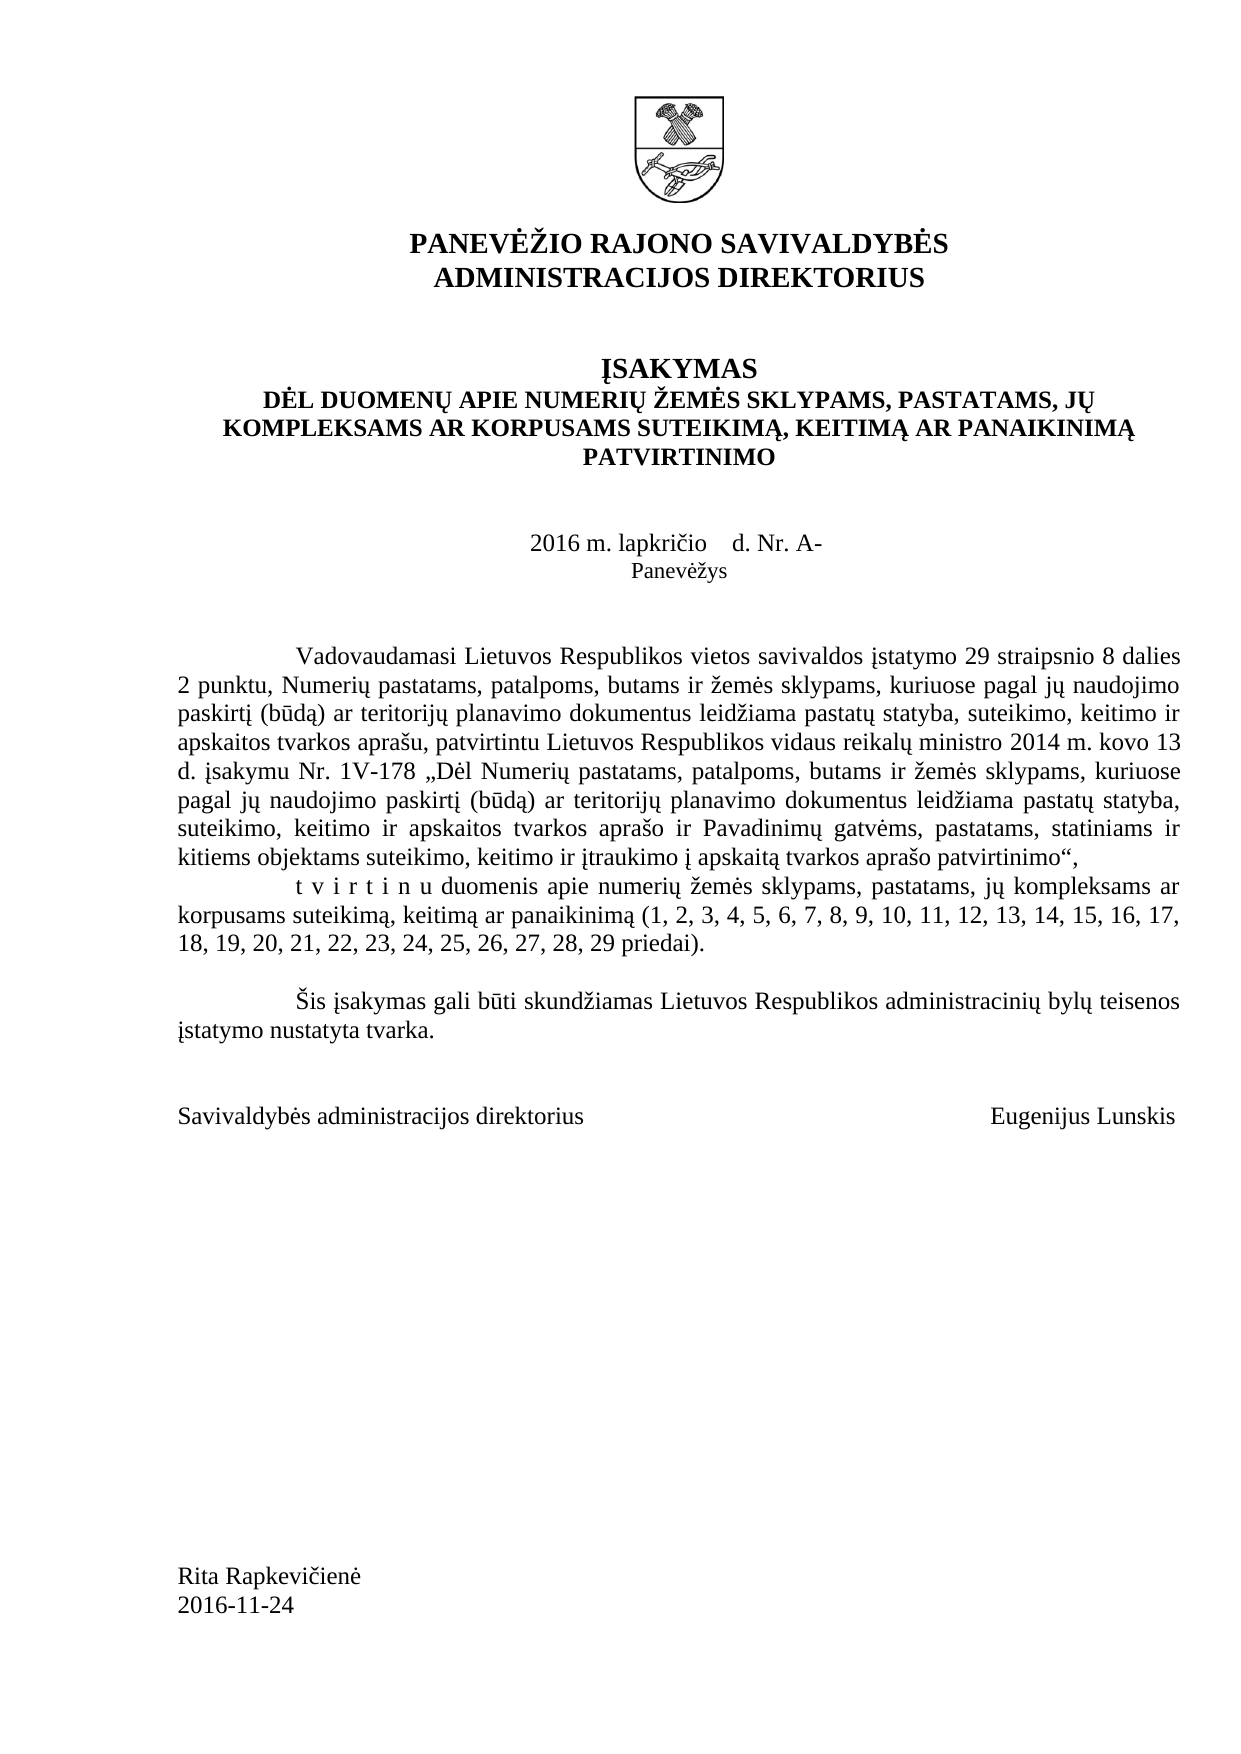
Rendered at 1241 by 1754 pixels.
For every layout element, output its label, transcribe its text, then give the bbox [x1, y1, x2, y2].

text Vadovaudamasi Lietuvos Respublikos vietos savivaldos įstatymo 29 straipsnio 8 dalies 2 punktu, Numerių pastatams, patalpoms, butams ir žemės sklypams, kuriuose pagal jų naudojimo paskirtį (būdą) ar teritorijų planavimo dokumentus leidžiama pastatų statyba, suteikimo, keitimo ir apskaitos tvarkos aprašu, patvirtintu Lietuvos Respublikos vidaus reikalų ministro 2014 m. kovo 13 d. įsakymu Nr. 1V-178 „Dėl Numerių pastatams, patalpoms, butams ir žemės sklypams, kuriuose pagal jų naudojimo paskirtį (būdą) ar teritorijų planavimo dokumentus leidžiama pastatų statyba, suteikimo, keitimo ir apskaitos tvarkos aprašo ir Pavadinimų gatvėms, pastatams, statiniams ir kitiems objektams suteikimo, keitimo ir įtraukimo į apskaitą tvarkos aprašo patvirtinimo“, [177, 641, 1181, 871]
text Savivaldybės administracijos direktorius Eugenijus Lunskis [177, 1101, 1181, 1130]
text DĖL DUOMENŲ APIE NUMERIŲ ŽEMĖS SKLYPAMS, PASTATAMS, JŲ KOMPLEKSAMS AR KORPUSAMS SUTEIKIMĄ, KEITIMĄ AR PANAIKINIMĄ PATVIRTINIMO [177, 385, 1181, 471]
text 2016-11-24 [177, 1590, 1181, 1618]
text Rita Rapkevičienė [177, 1561, 1181, 1590]
text t v i r t i n u duomenis apie numerių žemės sklypams, pastatams, jų kompleksams ar korpusams suteikimą, keitimą ar panaikinimą (1, 2, 3, 4, 5, 6, 7, 8, 9, 10, 11, 12, 13, 14, 15, 16, 17, 18, 19, 20, 21, 22, 23, 24, 25, 26, 27, 28, 29 priedai). [177, 871, 1181, 957]
text Panevėžys [177, 557, 1181, 583]
text Šis įsakymas gali būti skundžiamas Lietuvos Respublikos administracinių bylų teisenos įstatymo nustatyta tvarka. [177, 986, 1181, 1043]
text 2016 m. lapkričio d. Nr. A- [177, 528, 1181, 557]
